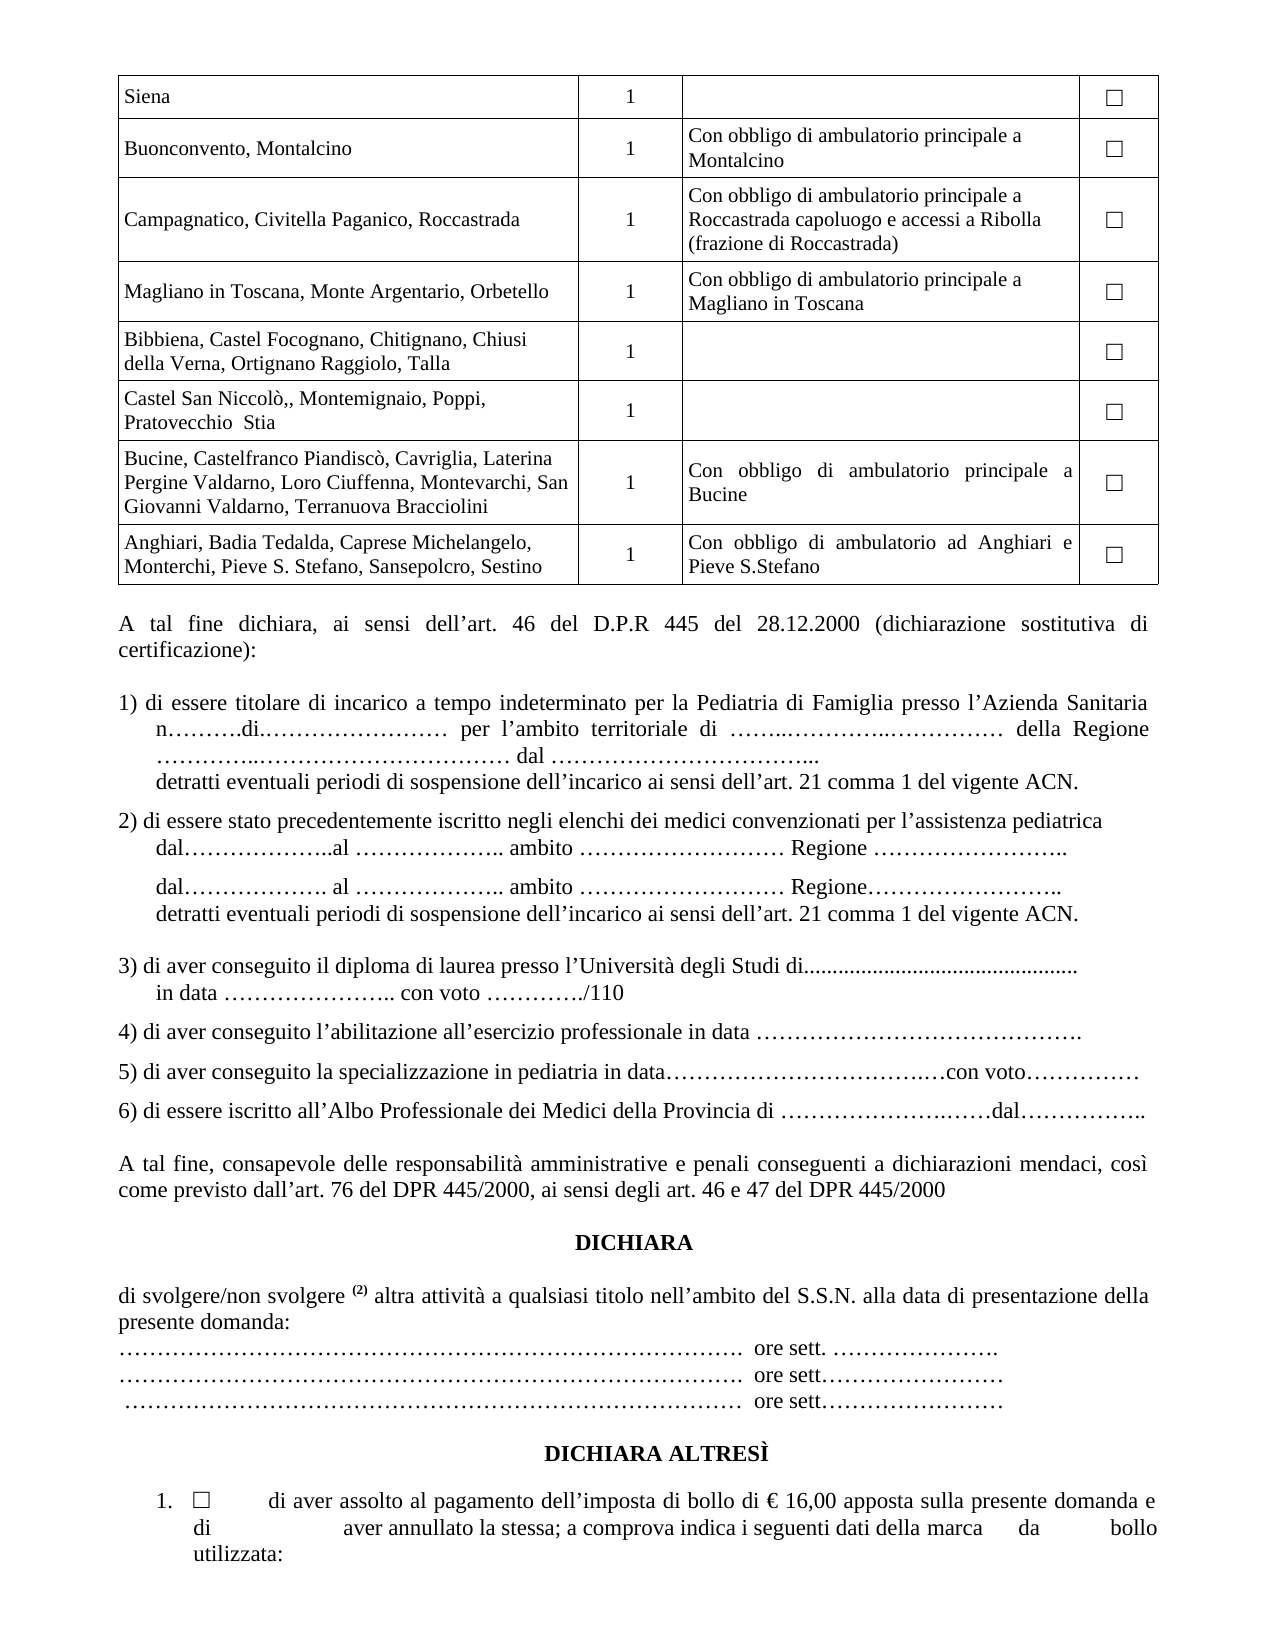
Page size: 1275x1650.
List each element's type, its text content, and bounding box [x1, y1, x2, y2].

table_cell □ [1080, 119, 1158, 177]
text 5) di aver conseguito la specializzazione in pediatria in data…………………………….…con voto…………… [118, 1058, 1150, 1084]
table_cell 1 [579, 262, 682, 321]
table_cell □ [1080, 322, 1158, 380]
table_cell Con obbligo di ambulatorio ad Anghiari e Pieve S.Stefano [683, 525, 1079, 583]
table_cell [683, 381, 1079, 440]
list DICHIARA ALTRESÌ [118, 1440, 1157, 1466]
text ……………………………………………………………………… ore sett…………………… [118, 1387, 1150, 1413]
table_cell [683, 322, 1079, 380]
table_cell □ [1080, 441, 1158, 524]
table_cell 1 [579, 76, 682, 118]
text 3) di aver conseguito il diploma di laurea presso l’Università degli Studi di................................................ [118, 952, 1150, 979]
table_cell 1 [579, 322, 682, 380]
table_cell Bibbiena, Castel Focognano, Chitignano, Chiusi della Verna, Ortignano Raggiolo, Talla [119, 322, 578, 380]
text detratti eventuali periodi di sospensione dell’incarico ai sensi dell’art. 21 comma 1 del vigente ACN. [118, 900, 1150, 926]
table_cell □ [1080, 525, 1158, 583]
text detratti eventuali periodi di sospensione dell’incarico ai sensi dell’art. 21 comma 1 del vigente ACN. [118, 768, 1150, 794]
table_cell Con obbligo di ambulatorio principale a Roccastrada capoluogo e accessi a Ribolla (frazione di Roccastrada) [683, 178, 1079, 261]
table_cell Magliano in Toscana, Monte Argentario, Orbetello [119, 262, 578, 321]
table_cell Con obbligo di ambulatorio principale a Bucine [683, 441, 1079, 524]
table_cell Siena [119, 76, 578, 118]
text 2) di essere stato precedentemente iscritto negli elenchi dei medici convenzionati per l’assistenza pediatrica [118, 808, 1150, 834]
table_cell □ [1080, 262, 1158, 321]
table_cell Con obbligo di ambulatorio principale a Magliano in Toscana [683, 262, 1079, 321]
table_cell 1 [579, 381, 682, 440]
table_cell Campagnatico, Civitella Paganico, Roccastrada [119, 178, 578, 261]
text dal………………..al ……………….. ambito ……………………… Regione …………………….. [118, 834, 1150, 860]
text 4) di aver conseguito l’abilitazione all’esercizio professionale in data ……………………………………. [118, 1018, 1150, 1045]
text DICHIARA [118, 1229, 1150, 1255]
text A tal fine, consapevole delle responsabilità amministrative e penali conseguenti a dichiarazioni mendaci, così come previsto dall’art. 76 del DPR 445/2000, ai sensi degli art. 46 e 47 del DPR 445/2000 [118, 1150, 1150, 1203]
table_cell 1 [579, 441, 682, 524]
text dal………………. al ……………….. ambito ……………………… Regione…………………….. [118, 873, 1150, 900]
table_cell □ [1080, 381, 1158, 440]
table_cell 1 [579, 178, 682, 261]
text ………………………………………………………………………. ore sett…………………… [118, 1361, 1150, 1387]
list □ di aver assolto al pagamento dell’imposta di bollo di € 16,00 apposta sulla presente domanda e di aver annullato la stessa; a comprova indica i seguenti dati della marca da bollo utilizzata: [156, 1483, 1157, 1567]
table_cell □ [1080, 178, 1158, 261]
text in data ………………….. con voto …………./110 [156, 979, 1150, 1005]
table_cell Buonconvento, Montalcino [119, 119, 578, 177]
table_cell Bucine, Castelfranco Piandiscò, Cavriglia, Laterina Pergine Valdarno, Loro Ciuffenna, Montevarchi, San Giovanni Valdarno, Terranuova Bracciolini [119, 441, 578, 524]
table_cell [683, 76, 1079, 118]
text di svolgere/non svolgere (2) altra attività a qualsiasi titolo nell’ambito del S.S.N. alla data di presentazione della presente domanda: [118, 1282, 1150, 1334]
table_cell Castel San Niccolò,, Montemignaio, Poppi, Pratovecchio Stia [119, 381, 578, 440]
table_cell 1 [579, 525, 682, 583]
table_cell Con obbligo di ambulatorio principale a Montalcino [683, 119, 1079, 177]
text A tal fine dichiara, ai sensi dell’art. 46 del D.P.R 445 del 28.12.2000 (dichiarazione sostitutiva di certificazione): [118, 610, 1150, 663]
text 6) di essere iscritto all’Albo Professionale dei Medici della Provincia di ………………….……dal…………….. [118, 1097, 1150, 1124]
text 1) di essere titolare di incarico a tempo indeterminato per la Pediatria di Famiglia presso l’Azienda Sanitaria n……….di.…………………… per l’ambito territoriale di ……..…………..…………… della Regione …………..…………………………… dal ……………………………... [118, 689, 1150, 768]
table_cell 1 [579, 119, 682, 177]
text ………………………………………………………………………. ore sett. …………………. [118, 1334, 1150, 1361]
table_cell Anghiari, Badia Tedalda, Caprese Michelangelo, Monterchi, Pieve S. Stefano, Sansepolcro, Sestino [119, 525, 578, 583]
table_cell □ [1080, 76, 1158, 118]
